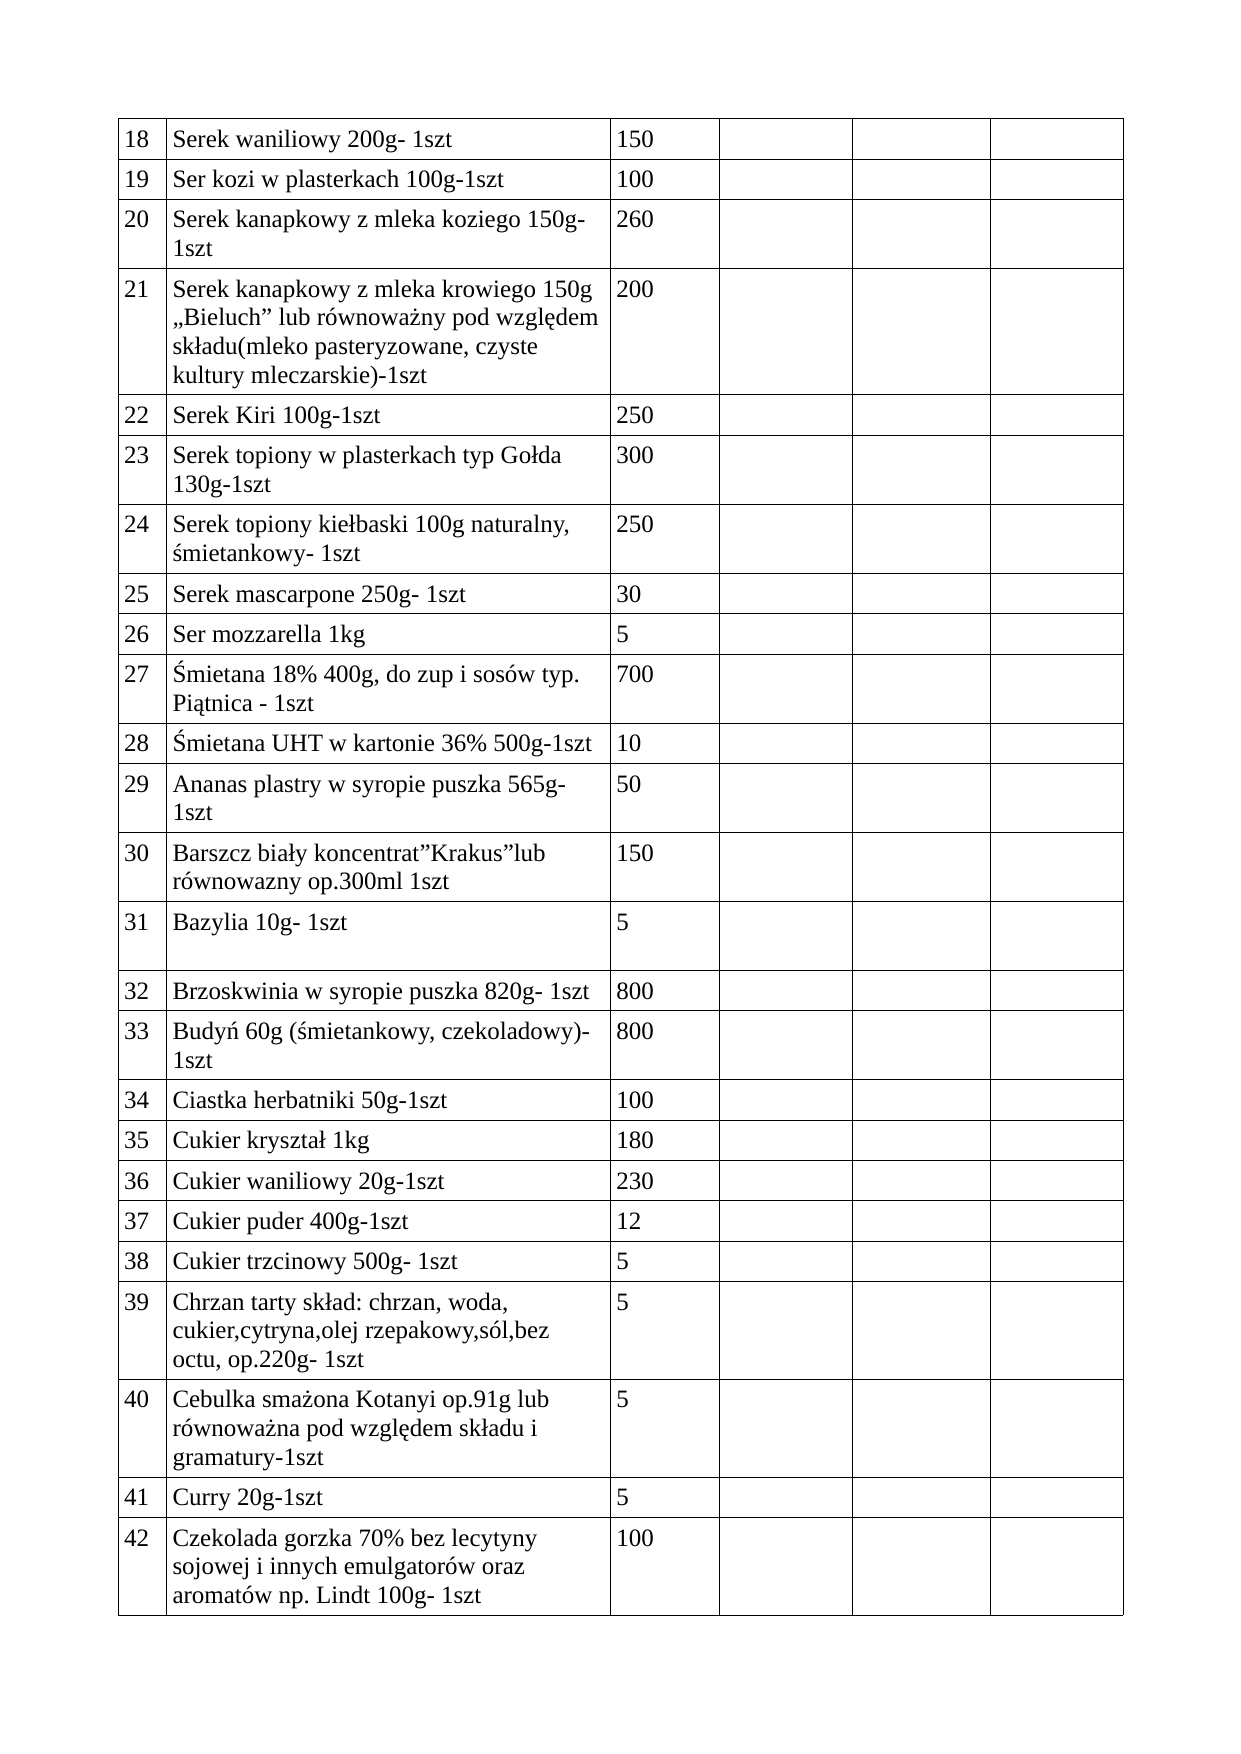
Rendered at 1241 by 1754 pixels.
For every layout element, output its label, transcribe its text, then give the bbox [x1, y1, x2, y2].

table_cell [991, 1161, 1123, 1200]
table_cell [853, 160, 990, 199]
table_cell Serek kanapkowy z mleka krowiego 150g „Bieluch” lub równoważny pod względem składu(mleko pasteryzowane, czyste kultury mleczarskie)-1szt [167, 269, 610, 394]
table_cell [991, 971, 1123, 1010]
table_cell Cukier kryształ 1kg [167, 1121, 610, 1160]
table_cell Ser kozi w plasterkach 100g-1szt [167, 160, 610, 199]
table_cell 10 [611, 724, 719, 763]
table_cell [853, 1121, 990, 1160]
table_cell 100 [611, 160, 719, 199]
table_cell [720, 200, 852, 268]
table_cell [720, 269, 852, 394]
table_cell [720, 614, 852, 653]
table_cell 30 [119, 833, 166, 901]
table_cell Brzoskwinia w syropie puszka 820g- 1szt [167, 971, 610, 1010]
table_cell [853, 971, 990, 1010]
table_cell [720, 655, 852, 722]
table_cell 38 [119, 1242, 166, 1281]
table_cell 42 [119, 1518, 166, 1615]
table_cell Śmietana 18% 400g, do zup i sosów typ. Piątnica - 1szt [167, 655, 610, 722]
table_cell [720, 1518, 852, 1615]
table_cell [720, 724, 852, 763]
table_cell 40 [119, 1380, 166, 1477]
table_cell 180 [611, 1121, 719, 1160]
table_cell 100 [611, 1518, 719, 1615]
table_cell [720, 1380, 852, 1477]
table_cell [991, 119, 1123, 158]
table_cell [991, 269, 1123, 394]
table_cell [853, 505, 990, 573]
table_cell 37 [119, 1201, 166, 1241]
table_cell 23 [119, 436, 166, 504]
table_cell [991, 200, 1123, 268]
table_cell 26 [119, 614, 166, 653]
table_cell 5 [611, 1242, 719, 1281]
table_cell [991, 724, 1123, 763]
table_cell 150 [611, 833, 719, 901]
table_cell 5 [611, 1380, 719, 1477]
table_cell [720, 505, 852, 573]
table_cell Cukier trzcinowy 500g- 1szt [167, 1242, 610, 1281]
table_cell [853, 119, 990, 158]
table_cell [853, 436, 990, 504]
table_cell Serek mascarpone 250g- 1szt [167, 574, 610, 613]
table_cell 29 [119, 764, 166, 832]
table_cell [720, 1242, 852, 1281]
table_cell 5 [611, 902, 719, 970]
table_cell Serek waniliowy 200g- 1szt [167, 119, 610, 158]
table_cell 30 [611, 574, 719, 613]
table_cell 35 [119, 1121, 166, 1160]
table_cell [991, 395, 1123, 435]
table_cell 36 [119, 1161, 166, 1200]
table_cell [991, 1242, 1123, 1281]
table_cell [991, 1011, 1123, 1079]
table_cell 50 [611, 764, 719, 832]
table_cell [991, 1201, 1123, 1241]
table_cell [853, 902, 990, 970]
table_cell [991, 655, 1123, 722]
table_cell 31 [119, 902, 166, 970]
table_cell [853, 1011, 990, 1079]
table_cell [853, 724, 990, 763]
table_cell 150 [611, 119, 719, 158]
table_cell [853, 200, 990, 268]
table_cell [991, 1380, 1123, 1477]
table_cell 800 [611, 971, 719, 1010]
table_cell [720, 971, 852, 1010]
table_cell Ciastka herbatniki 50g-1szt [167, 1080, 610, 1120]
table_cell [853, 1242, 990, 1281]
table_cell 34 [119, 1080, 166, 1120]
table_cell [991, 1080, 1123, 1120]
table_cell Serek topiony w plasterkach typ Gołda 130g-1szt [167, 436, 610, 504]
table_cell [720, 1201, 852, 1241]
table_cell Czekolada gorzka 70% bez lecytyny sojowej i innych emulgatorów oraz aromatów np. Lindt 100g- 1szt [167, 1518, 610, 1615]
table_cell Barszcz biały koncentrat”Krakus”lub równowazny op.300ml 1szt [167, 833, 610, 901]
table_cell Serek topiony kiełbaski 100g naturalny, śmietankowy- 1szt [167, 505, 610, 573]
table_cell 20 [119, 200, 166, 268]
table_cell 19 [119, 160, 166, 199]
table_cell 32 [119, 971, 166, 1010]
table_cell [853, 1518, 990, 1615]
table_cell [991, 1121, 1123, 1160]
table_cell Cukier waniliowy 20g-1szt [167, 1161, 610, 1200]
table_cell [853, 655, 990, 722]
table_cell [991, 505, 1123, 573]
table_cell [720, 436, 852, 504]
table_cell [853, 1380, 990, 1477]
table_cell [720, 902, 852, 970]
table_cell [853, 1161, 990, 1200]
table_cell Cebulka smażona Kotanyi op.91g lub równoważna pod względem składu i gramatury-1szt [167, 1380, 610, 1477]
table_cell [853, 395, 990, 435]
table_cell [991, 574, 1123, 613]
table_cell 25 [119, 574, 166, 613]
table_cell [853, 1478, 990, 1517]
table_cell 200 [611, 269, 719, 394]
table_cell 100 [611, 1080, 719, 1120]
table_cell [720, 1011, 852, 1079]
table_cell 18 [119, 119, 166, 158]
table_cell Śmietana UHT w kartonie 36% 500g-1szt [167, 724, 610, 763]
table_cell Serek Kiri 100g-1szt [167, 395, 610, 435]
table_cell Curry 20g-1szt [167, 1478, 610, 1517]
table_cell [991, 833, 1123, 901]
table_cell [720, 395, 852, 435]
table_cell [720, 1478, 852, 1517]
table_cell [991, 1518, 1123, 1615]
table_cell 250 [611, 505, 719, 573]
table_cell [720, 1161, 852, 1200]
table_cell 33 [119, 1011, 166, 1079]
table_cell [991, 1282, 1123, 1379]
table_cell [991, 614, 1123, 653]
table_cell [720, 764, 852, 832]
table_cell [853, 833, 990, 901]
table_cell [720, 119, 852, 158]
table_cell [720, 1121, 852, 1160]
table_cell [853, 269, 990, 394]
table_cell 39 [119, 1282, 166, 1379]
table_cell 800 [611, 1011, 719, 1079]
table_cell [853, 764, 990, 832]
table_cell 41 [119, 1478, 166, 1517]
table_cell [991, 160, 1123, 199]
table_cell 250 [611, 395, 719, 435]
table_cell Bazylia 10g- 1szt [167, 902, 610, 970]
table_cell [991, 436, 1123, 504]
table_cell [720, 833, 852, 901]
table_cell 300 [611, 436, 719, 504]
table_cell 700 [611, 655, 719, 722]
table_cell [853, 574, 990, 613]
table_cell 24 [119, 505, 166, 573]
table_cell [853, 1080, 990, 1120]
table_cell 5 [611, 1282, 719, 1379]
table_cell 22 [119, 395, 166, 435]
table_cell Cukier puder 400g-1szt [167, 1201, 610, 1241]
table_cell [991, 1478, 1123, 1517]
table_cell 230 [611, 1161, 719, 1200]
table_cell Ser mozzarella 1kg [167, 614, 610, 653]
table_cell 5 [611, 614, 719, 653]
table_cell 21 [119, 269, 166, 394]
table_cell Budyń 60g (śmietankowy, czekoladowy)-1szt [167, 1011, 610, 1079]
table_cell [853, 1282, 990, 1379]
table_cell [991, 902, 1123, 970]
table_cell [720, 574, 852, 613]
table_cell [853, 614, 990, 653]
table_cell Serek kanapkowy z mleka koziego 150g-1szt [167, 200, 610, 268]
table_cell Ananas plastry w syropie puszka 565g-1szt [167, 764, 610, 832]
table_cell Chrzan tarty skład: chrzan, woda, cukier,cytryna,olej rzepakowy,sól,bez octu, op.220g- 1szt [167, 1282, 610, 1379]
table_cell [720, 1080, 852, 1120]
table_cell [991, 764, 1123, 832]
table_cell [720, 1282, 852, 1379]
table_cell [720, 160, 852, 199]
table_cell 27 [119, 655, 166, 722]
table_cell 28 [119, 724, 166, 763]
table_cell 12 [611, 1201, 719, 1241]
table_cell 260 [611, 200, 719, 268]
table_cell 5 [611, 1478, 719, 1517]
table_cell [853, 1201, 990, 1241]
